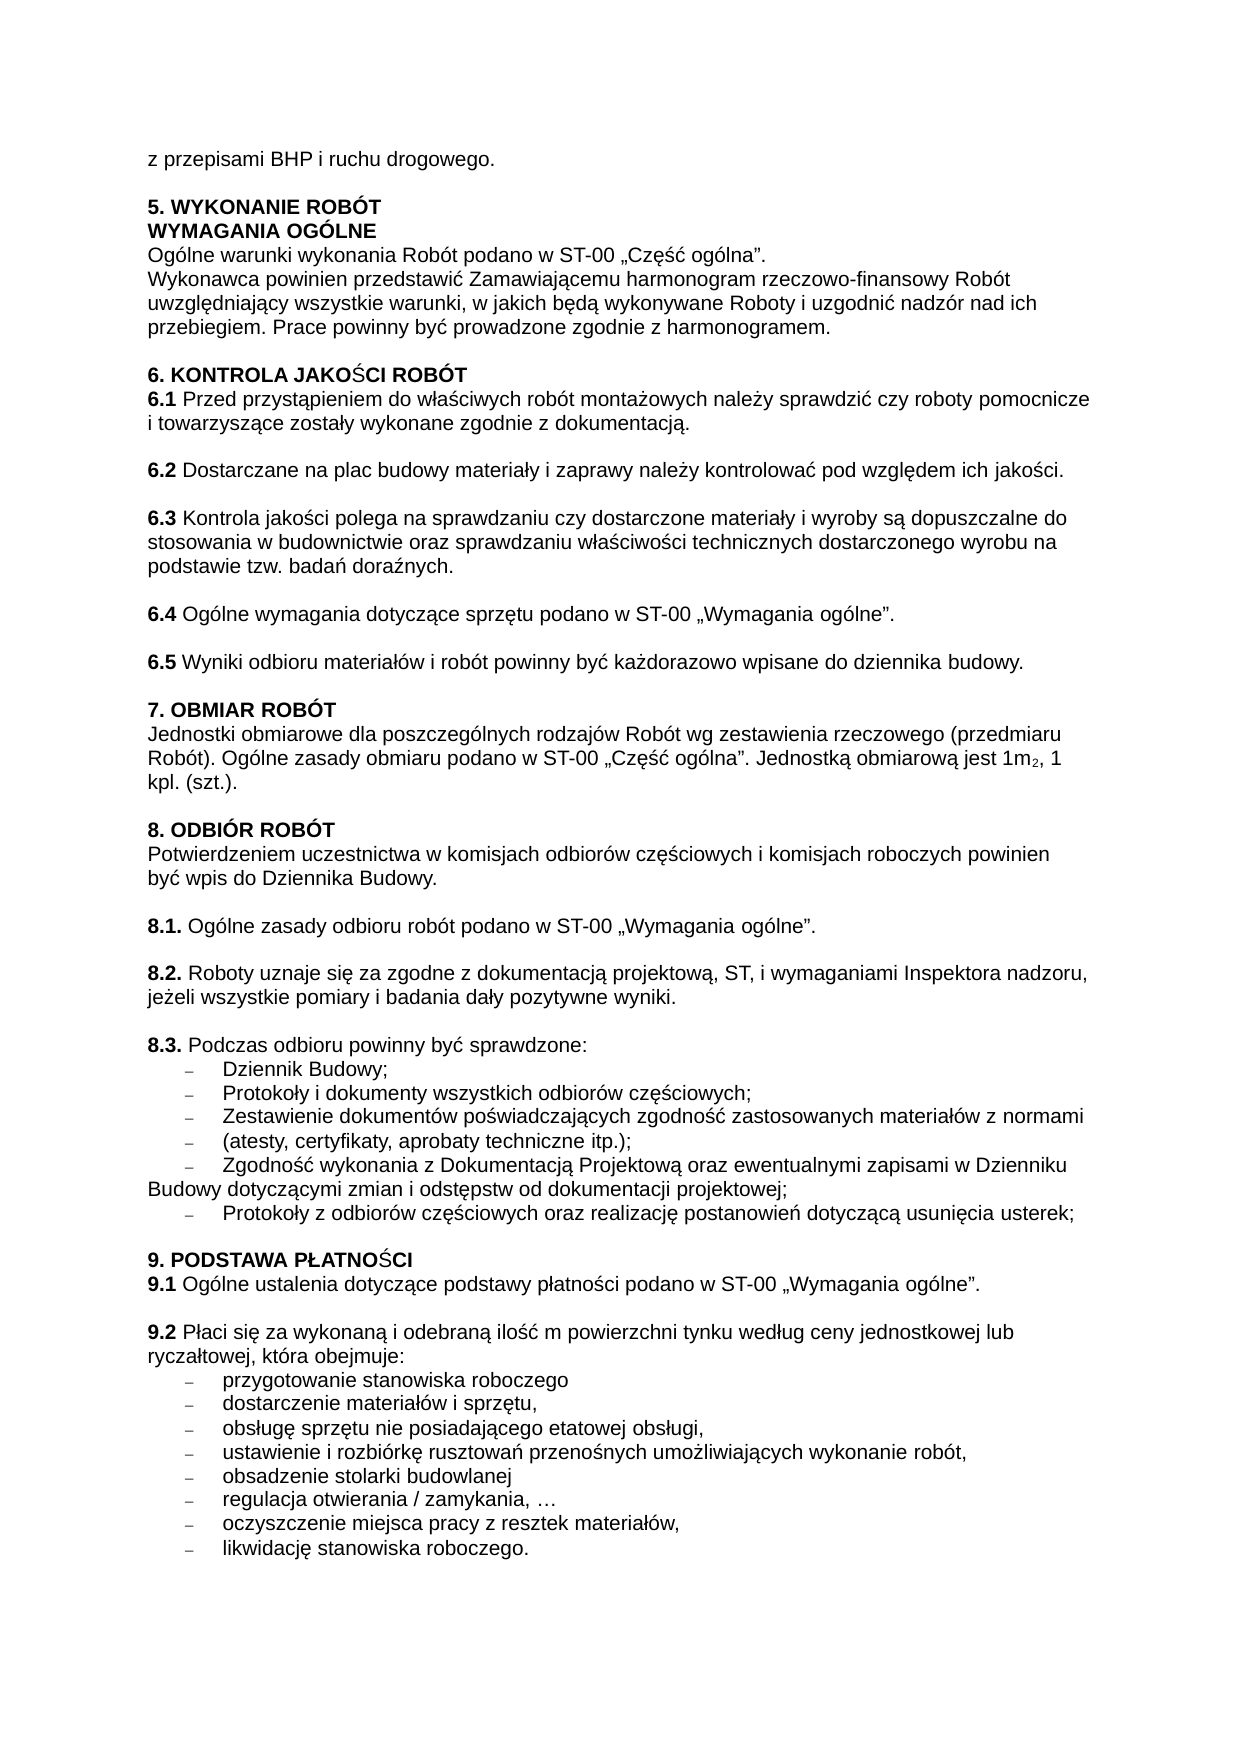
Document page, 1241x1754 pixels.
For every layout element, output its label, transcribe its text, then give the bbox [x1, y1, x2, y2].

list ustawienie i rozbiórkę rusztowań przenośnych umożliwiających wykonanie robót, [185, 1440, 1105, 1464]
subtitle PODSTAWA PŁATNOŚCI [147, 1248, 1105, 1272]
list obsadzenie stolarki budowlanej [185, 1464, 1105, 1488]
list Roboty uznaje się za zgodne z dokumentacją projektową, ST, i wymaganiami Inspektora nadzoru, jeżeli wszystkie pomiary i badania dały pozytywne wyniki. [147, 961, 1092, 1009]
list Przed przystąpieniem do właściwych robót montażowych należy sprawdzić czy roboty pomocnicze i towarzyszące zostały wykonane zgodnie z dokumentacją. [147, 387, 1091, 434]
list likwidację stanowiska roboczego. [185, 1535, 1105, 1559]
list Ogólne ustalenia dotyczące podstawy płatności podano w ST-00 „Wymagania ogólne”. [147, 1272, 1105, 1296]
subtitle ODBIÓR ROBÓT [147, 818, 1105, 842]
list Dostarczane na plac budowy materiały i zaprawy należy kontrolować pod względem ich jakości. [147, 458, 1105, 482]
list Protokoły i dokumenty wszystkich odbiorów częściowych; [147, 1081, 1105, 1105]
text z przepisami BHP i ruchu drogowego. [147, 147, 1105, 171]
list dostarczenie materiałów i sprzętu, [185, 1392, 1105, 1416]
list (atesty, certyfikaty, aprobaty techniczne itp.); [147, 1129, 1105, 1153]
list Protokoły z odbiorów częściowych oraz realizację postanowień dotyczącą usunięcia usterek; [185, 1201, 1105, 1224]
list Ogólne wymagania dotyczące sprzętu podano w ST-00 „Wymagania ogólne”. [147, 602, 1105, 626]
list Wyniki odbioru materiałów i robót powinny być każdorazowo wpisane do dziennika budowy. [147, 650, 1105, 674]
list regulacja otwierania / zamykania, … [185, 1488, 1105, 1511]
list Płaci się za wykonaną i odebraną ilość m powierzchni tynku według ceny jednostkowej lub ryczałtowej, która obejmuje: [147, 1320, 1016, 1368]
list przygotowanie stanowiska roboczego [185, 1368, 1105, 1392]
list Dziennik Budowy; [147, 1057, 1105, 1081]
list obsługę sprzętu nie posiadającego etatowej obsługi, [185, 1416, 1105, 1439]
list Zgodność wykonania z Dokumentacją Projektową oraz ewentualnymi zapisami w Dzienniku Budowy dotyczącymi zmian i odstępstw od dokumentacji projektowej; [147, 1153, 1069, 1201]
text Wykonawca powinien przedstawić Zamawiającemu harmonogram rzeczowo-finansowy Robót uwzględniający wszystkie warunki, w jakich będą wykonywane Roboty i uzgodnić nadzór nad ich przebiegiem. Prace powinny być prowadzone zgodnie z harmonogramem. [147, 267, 1041, 339]
text Jednostki obmiarowe dla poszczególnych rodzajów Robót wg zestawienia rzeczowego (przedmiaru Robót). Ogólne zasady obmiaru podano w ST-00 „Część ogólna”. Jednostką obmiarową jest 1m2, 1 kpl. (szt.). [147, 722, 1063, 794]
subtitle WYKONANIE ROBÓT WYMAGANIA OGÓLNE [147, 195, 382, 243]
list Podczas odbioru powinny być sprawdzone: [147, 1033, 1105, 1057]
text Ogólne warunki wykonania Robót podano w ST-00 „Część ogólna”. [147, 243, 1105, 267]
list oczyszczenie miejsca pracy z resztek materiałów, [185, 1511, 1105, 1535]
list Kontrola jakości polega na sprawdzaniu czy dostarczone materiały i wyroby są dopuszczalne do stosowania w budownictwie oraz sprawdzaniu właściwości technicznych dostarczonego wyrobu na podstawie tzw. badań doraźnych. [147, 506, 1069, 578]
subtitle OBMIAR ROBÓT [147, 698, 1105, 722]
list Ogólne zasady odbioru robót podano w ST-00 „Wymagania ogólne”. [147, 913, 1105, 937]
text Potwierdzeniem uczestnictwa w komisjach odbiorów częściowych i komisjach roboczych powinien być wpis do Dziennika Budowy. [147, 842, 1053, 890]
list Zestawienie dokumentów poświadczających zgodność zastosowanych materiałów z normami [147, 1105, 1105, 1128]
subtitle KONTROLA JAKOŚCI ROBÓT [147, 363, 1105, 387]
